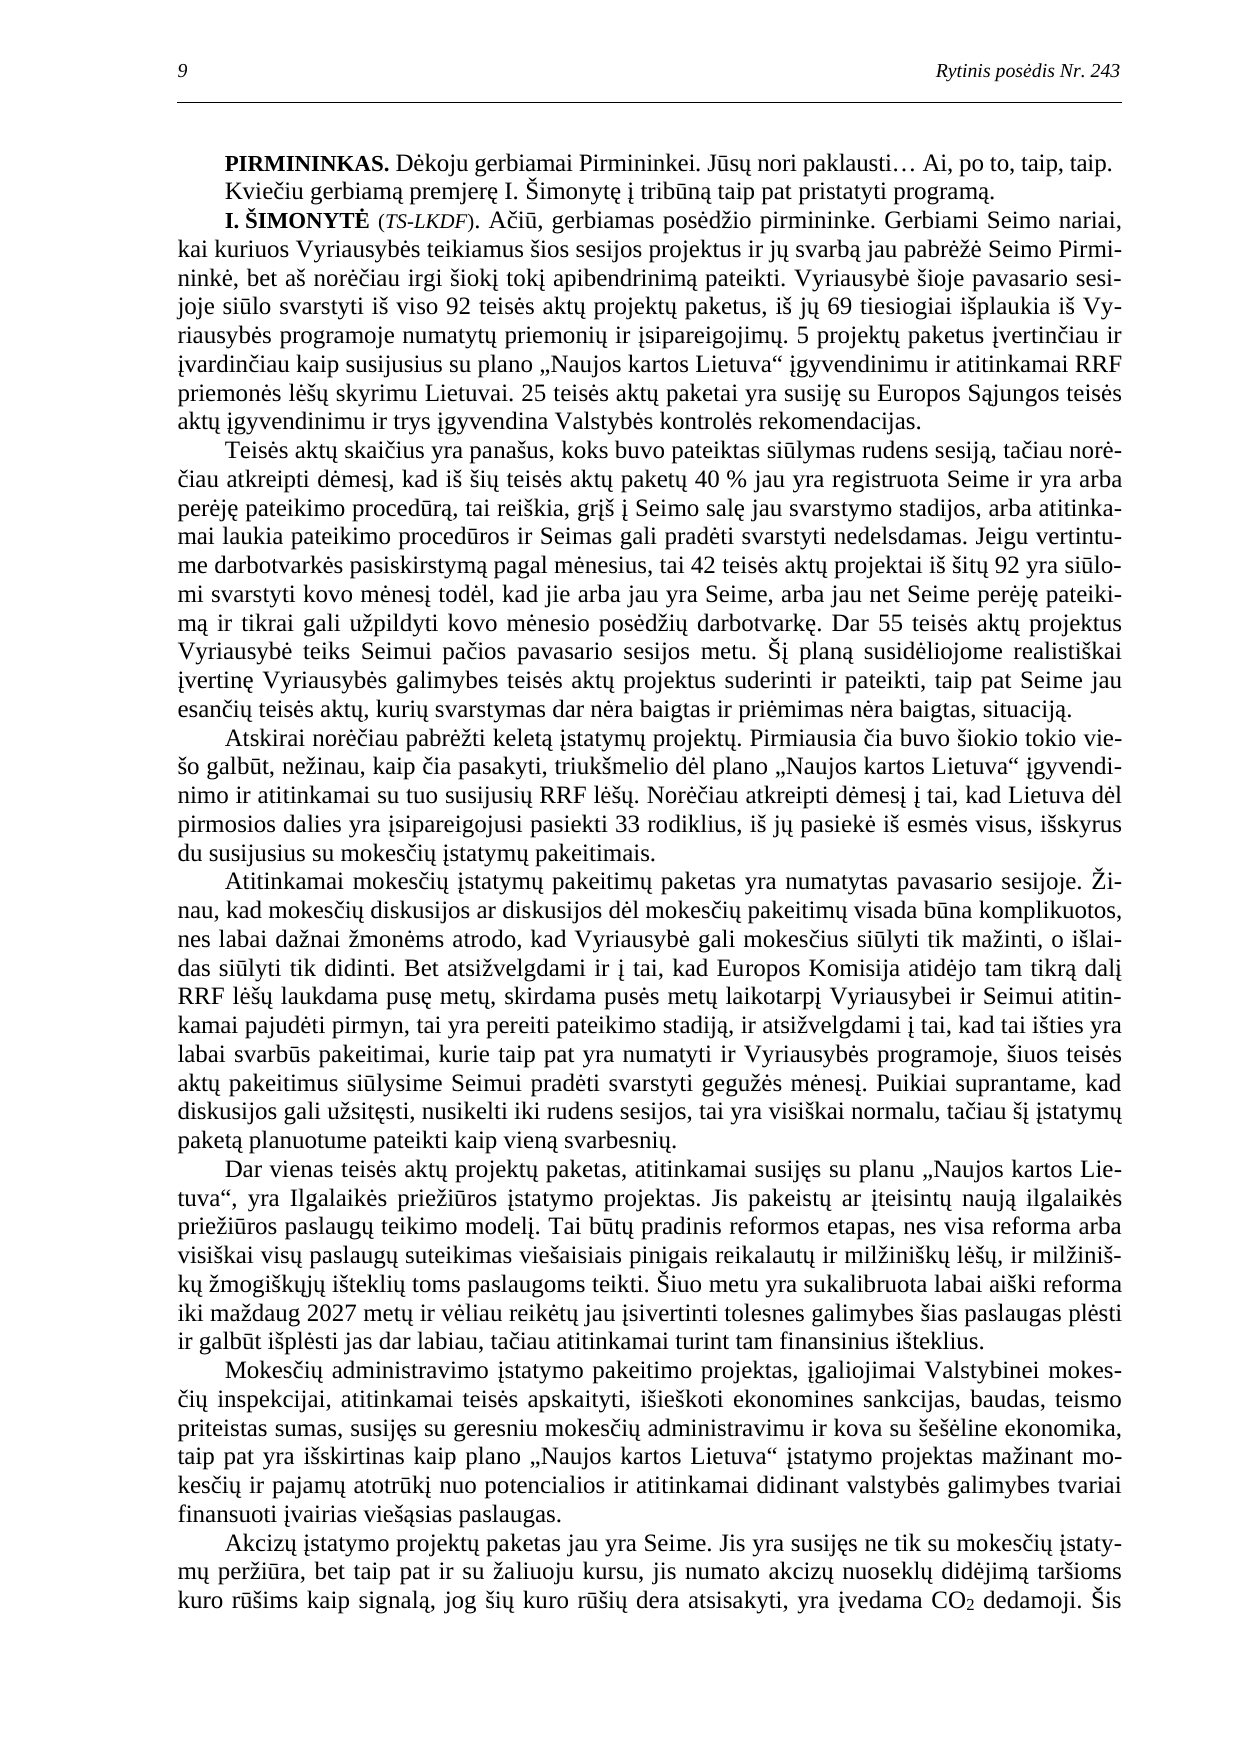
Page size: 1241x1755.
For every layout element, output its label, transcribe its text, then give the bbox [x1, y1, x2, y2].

text Kvie­čiu ger­bia­mą prem­je­rę I. Ši­mo­ny­tę į tri­bū­ną taip pat pri­sta­ty­ti pro­gra­mą. [177, 176, 1122, 205]
text I. ŠIMONYTĖ (TS-LKDF). Ačiū, ger­bia­mas po­sė­džio pir­mi­nin­ke. Ger­bia­mi Sei­mo na­riai, kai ku­riuos Vy­riau­sy­bės tei­kia­mus šios se­si­jos pro­jek­tus ir jų svar­bą jau pa­brė­žė Sei­mo Pir­mi­nin­kė, bet aš no­rė­čiau ir­gi šio­kį to­kį api­ben­dri­ni­mą pa­teik­ti. Vy­riau­sy­bė šio­je pa­va­sa­rio se­si­jo­je siū­lo svars­ty­ti iš vi­so 92 tei­sės ak­tų pro­jek­tų pa­ke­tus, iš jų 69 tie­sio­giai iš­plau­kia iš Vy­riau­sy­bės pro­gra­mo­je nu­ma­ty­tų prie­mo­nių ir įsi­pa­rei­go­ji­mų. 5 pro­jek­tų pa­ke­tus įver­tin­čiau ir įvar­din­čiau kaip su­si­ju­sius su plano „Nau­jos kar­tos Lie­tu­va“ įgy­ven­di­ni­mu ir ati­tin­ka­mai RRF prie­mo­nės lė­šų sky­ri­mu Lie­tu­vai. 25 tei­sės ak­tų pa­ke­tai yra su­si­ję su Eu­ro­pos Są­jun­gos tei­sės ak­tų įgy­ven­di­ni­mu ir trys įgy­ven­di­na Vals­ty­bės kon­tro­lės re­ko­men­da­ci­jas. [177, 205, 1122, 435]
text Mo­kes­čių ad­mi­nist­ra­vi­mo įsta­ty­mo pa­kei­ti­mo pro­jek­tas, įga­lio­ji­mai Vals­ty­bi­nei mo­kes­čių ins­pek­ci­jai, ati­tin­ka­mai tei­sės ap­skai­ty­ti, iš­ieš­ko­ti eko­no­mi­nes sank­ci­jas, bau­das, teis­mo pri­teis­tas su­mas, su­si­jęs su ge­res­niu mo­kes­čių ad­mi­nist­ra­vi­mu ir ko­va su še­šė­li­ne eko­no­mi­ka, taip pat yra iš­skir­ti­nas kaip pla­no „Nau­jos kar­tos Lie­tu­va“ įsta­ty­mo pro­jek­tas ma­ži­nant mo­kes­čių ir pa­ja­mų ato­trū­kį nuo po­ten­cia­lios ir ati­tin­ka­mai di­di­nant vals­ty­bės ga­li­my­bes tva­riai fi­nan­suo­ti įvai­rias vie­šą­sias pa­slau­gas. [177, 1355, 1122, 1528]
text Ak­ci­zų įsta­ty­mo pro­jek­tų pa­ke­tas jau yra Sei­me. Jis yra su­si­jęs ne tik su mo­kes­čių įsta­ty­mų per­žiū­ra, bet taip pat ir su ža­liuo­ju kur­su, jis nu­ma­to ak­ci­zų nuo­sek­lų di­dė­ji­mą tar­šioms ku­ro rū­šims kaip sig­na­lą, jog šių ku­ro rū­šių de­ra at­si­sa­ky­ti, yra įve­da­ma CO2 de­da­mo­ji. Šis [177, 1528, 1122, 1614]
text PIRMININKAS. Dė­ko­ju ger­bia­mai Pir­mi­nin­kei. Jū­sų no­ri pa­klaus­ti… Ai, po to, taip, taip. [177, 148, 1122, 176]
text Tei­sės ak­tų skai­čius yra pa­na­šus, koks bu­vo pa­teik­tas siū­ly­mas ru­dens se­si­ją, ta­čiau no­rė­čiau at­kreip­ti dė­me­sį, kad iš šių tei­sės ak­tų pa­ke­tų 40 % jau yra re­gist­ruo­ta Sei­me ir yra ar­ba per­ėję pa­tei­ki­mo pro­ce­dū­rą, tai reiš­kia, grįš į Sei­mo sa­lę jau svars­ty­mo sta­di­jos, ar­ba ati­tin­ka­mai lau­kia pa­tei­ki­mo pro­ce­dū­ros ir Sei­mas ga­li pra­dė­ti svars­ty­ti ne­dels­da­mas. Jei­gu ver­tin­tu­me dar­bo­tvarkės pa­si­skirs­ty­mą pa­gal mė­ne­sius, tai 42 tei­sės ak­tų pro­jek­tai iš ši­tų 92 yra siū­lo­mi svars­ty­ti ko­vo mė­ne­sį to­dėl, kad jie ar­ba jau yra Sei­me, ar­ba jau net Sei­me per­ėję pa­tei­ki­mą ir tik­rai ga­li už­pil­dy­ti ko­vo mė­ne­sio po­sė­džių dar­bo­tvarkę. Dar 55 tei­sės ak­tų pro­jek­tus Vy­riau­sy­bė teiks Sei­mui pa­čios pa­va­sa­rio se­si­jos me­tu. Šį pla­ną su­si­dė­lio­jo­me re­a­lis­tiš­kai įver­ti­nę Vy­riau­sy­bės ga­li­my­bes tei­sės ak­tų pro­jek­tus su­de­rin­ti ir pa­teik­ti, taip pat Sei­me jau esan­čių tei­sės ak­tų, ku­rių svars­ty­mas dar nė­ra baig­tas ir pri­ėmi­mas nė­ra baig­tas, si­tu­a­ci­ją. [177, 435, 1122, 723]
text Ati­tin­ka­mai mo­kes­čių įsta­ty­mų pa­kei­ti­mų pa­ke­tas yra nu­ma­ty­tas pa­va­sa­rio se­si­jo­je. Ži­nau, kad mo­kes­čių dis­ku­si­jos ar dis­ku­si­jos dėl mo­kes­čių pa­kei­ti­mų vi­sa­da bū­na kom­pli­kuo­tos, nes la­bai daž­nai žmo­nėms at­ro­do, kad Vy­riau­sy­bė ga­li mo­kes­čius siū­ly­ti tik ma­žin­ti, o iš­lai­das siū­ly­ti tik di­din­ti. Bet at­si­žvelg­da­mi ir į tai, kad Eu­ro­pos Ko­mi­si­ja ati­dė­jo tam tik­rą da­lį RRF lė­šų lauk­da­ma pu­sę me­tų, skir­da­ma pu­sės me­tų lai­ko­tar­pį Vy­riau­sy­bei ir Sei­mui ati­tin­ka­mai pa­ju­dė­ti pir­myn, tai yra per­ei­ti pa­tei­ki­mo sta­di­ją, ir at­si­žvelg­da­mi į tai, kad tai iš­ties yra la­bai svar­būs pa­kei­ti­mai, ku­rie taip pat yra nu­ma­ty­ti ir Vy­riau­sy­bės pro­gra­mo­je, šiuos tei­sės ak­tų pa­kei­ti­mus siū­ly­si­me Sei­mui pra­dė­ti svars­ty­ti ge­gu­žės mė­ne­sį. Pui­kiai su­pran­ta­me, kad dis­ku­si­jos ga­li už­si­tęs­ti, nu­si­kel­ti iki ru­dens se­si­jos, tai yra vi­siš­kai nor­ma­lu, ta­čiau šį įsta­ty­mų pa­ke­tą pla­nuo­tu­me pa­teik­ti kaip vie­ną svar­bes­nių. [177, 866, 1122, 1154]
text Dar vie­nas tei­sės ak­tų pro­jek­tų pa­ke­tas, ati­tin­ka­mai su­si­jęs su pla­nu „Nau­jos kar­tos Lie­tu­va“, yra Il­ga­lai­kės prie­žiū­ros įsta­ty­mo pro­jek­tas. Jis pa­keis­tų ar įtei­sin­tų nau­ją il­ga­lai­kės prie­žiū­ros pa­slau­gų tei­ki­mo mo­de­lį. Tai bū­tų pra­di­nis re­for­mos eta­pas, nes vi­sa re­for­ma ar­ba vi­siš­kai vi­sų pa­slau­gų su­tei­ki­mas vie­šai­siais pi­ni­gais rei­ka­lau­tų ir mil­ži­niš­kų lė­šų, ir mil­ži­niš­kų žmo­giš­kų­jų iš­tek­lių toms pa­slau­goms teik­ti. Šiuo me­tu yra su­ka­lib­ruo­ta la­bai aiš­ki re­for­ma iki maž­daug 2027 me­tų ir vė­liau rei­kė­tų jau įsi­ver­tin­ti to­les­nes ga­li­my­bes šias pa­slau­gas plės­ti ir gal­būt iš­plės­ti jas dar la­biau, ta­čiau ati­tin­ka­mai tu­rint tam fi­nan­si­nius iš­tek­lius. [177, 1154, 1122, 1355]
text At­ski­rai no­rė­čiau pa­brėž­ti ke­le­tą įsta­ty­mų pro­jek­tų. Pir­miau­sia čia bu­vo šio­kio to­kio vie­šo gal­būt, ne­ži­nau, kaip čia pa­sa­ky­ti, triukš­me­lio dėl plano „Nau­jos kar­tos Lie­tu­va“ įgy­ven­di­ni­mo ir ati­tin­ka­mai su tuo su­si­ju­sių RRF lė­šų. No­rė­čiau at­kreip­ti dė­me­sį į tai, kad Lie­tu­va dėl pir­mo­sios da­lies yra įsi­pa­rei­go­ju­si pa­siek­ti 33 ro­dik­lius, iš jų pa­sie­kė iš es­mės vi­sus, iš­sky­rus du su­si­ju­sius su mo­kes­čių įsta­ty­mų pa­kei­ti­mais. [177, 723, 1122, 866]
